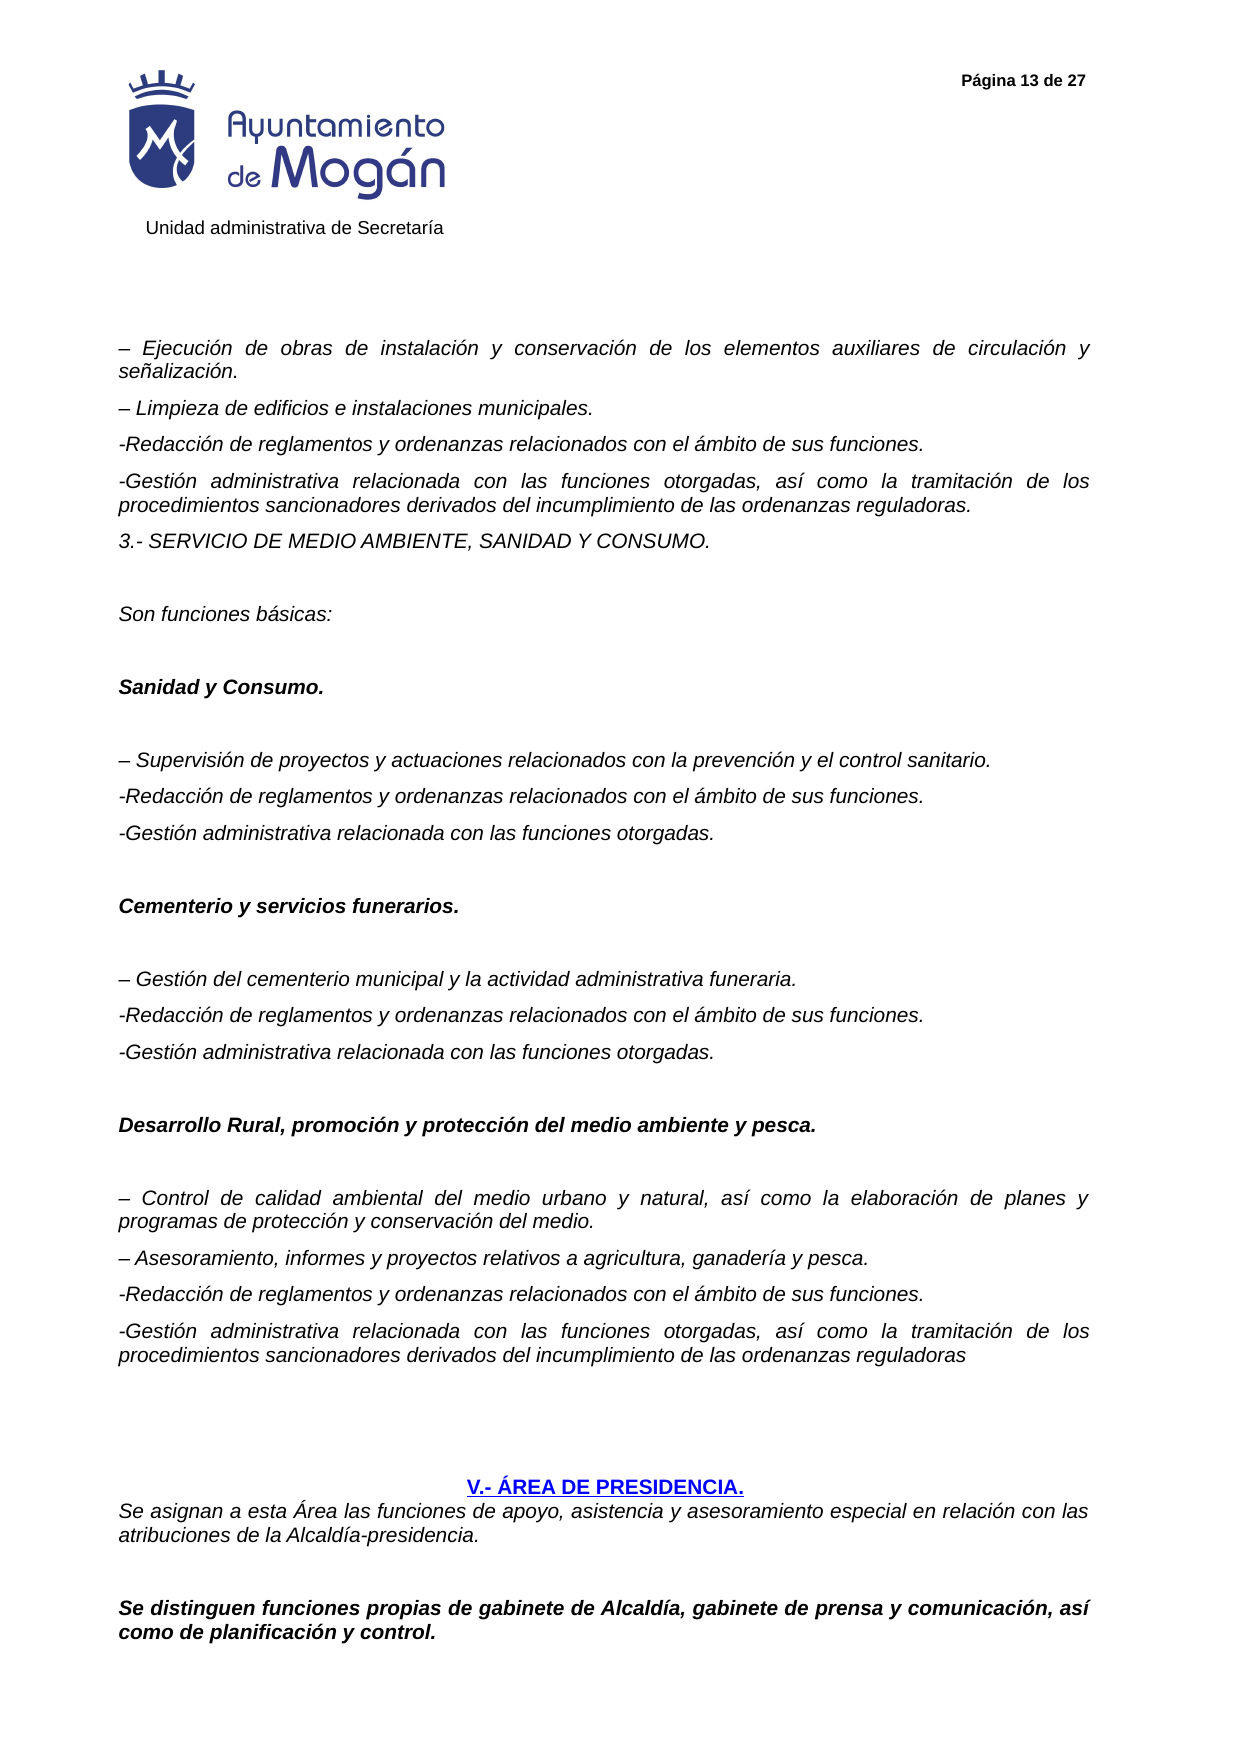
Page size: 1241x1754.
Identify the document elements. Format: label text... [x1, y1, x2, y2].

text Se distinguen funciones propias de gabinete de Alcaldía, gabinete de prensa y comunicación, así como de planificación y control. [118, 1596, 1092, 1644]
text – Control de calidad ambiental del medio urbano y natural, así como la elaboración de planes y programas de protección y conservación del medio. [118, 1185, 1092, 1233]
text V.- ÁREA DE PRESIDENCIA. [118, 1451, 1092, 1499]
text – Asesoramiento, informes y proyectos relativos a agricultura, ganadería y pesca. [118, 1246, 1092, 1270]
text Sanidad y Consumo. [118, 675, 1092, 699]
text Desarrollo Rural, promoción y protección del medio ambiente y pesca. [118, 1112, 1092, 1136]
text 3.- SERVICIO DE MEDIO AMBIENTE, SANIDAD Y CONSUMO. [118, 529, 1092, 553]
text -Gestión administrativa relacionada con las funciones otorgadas, así como la tramitación de los procedimientos sancionadores derivados del incumplimiento de las ordenanzas reguladoras [118, 1319, 1092, 1367]
text Se asignan a esta Área las funciones de apoyo, asistencia y asesoramiento especial en relación con las atribuciones de la Alcaldía-presidencia. [118, 1499, 1092, 1547]
text Cementerio y servicios funerarios. [118, 894, 1092, 918]
text – Gestión del cementerio municipal y la actividad administrativa funeraria. [118, 967, 1092, 991]
text -Redacción de reglamentos y ordenanzas relacionados con el ámbito de sus funciones. [118, 784, 1092, 808]
text -Redacción de reglamentos y ordenanzas relacionados con el ámbito de sus funciones. [118, 432, 1092, 456]
picture [128, 70, 445, 206]
text -Redacción de reglamentos y ordenanzas relacionados con el ámbito de sus funciones. [118, 1003, 1092, 1027]
text -Gestión administrativa relacionada con las funciones otorgadas, así como la tramitación de los procedimientos sancionadores derivados del incumplimiento de las ordenanzas reguladoras. [118, 469, 1092, 517]
text -Gestión administrativa relacionada con las funciones otorgadas. [118, 821, 1092, 845]
text -Gestión administrativa relacionada con las funciones otorgadas. [118, 1039, 1092, 1063]
text Son funciones básicas: [118, 602, 1092, 626]
text – Limpieza de edificios e instalaciones municipales. [118, 396, 1092, 420]
text – Ejecución de obras de instalación y conservación de los elementos auxiliares de circulación y señalización. [118, 335, 1092, 383]
text -Redacción de reglamentos y ordenanzas relacionados con el ámbito de sus funciones. [118, 1282, 1092, 1306]
text – Supervisión de proyectos y actuaciones relacionados con la prevención y el control sanitario. [118, 748, 1092, 772]
